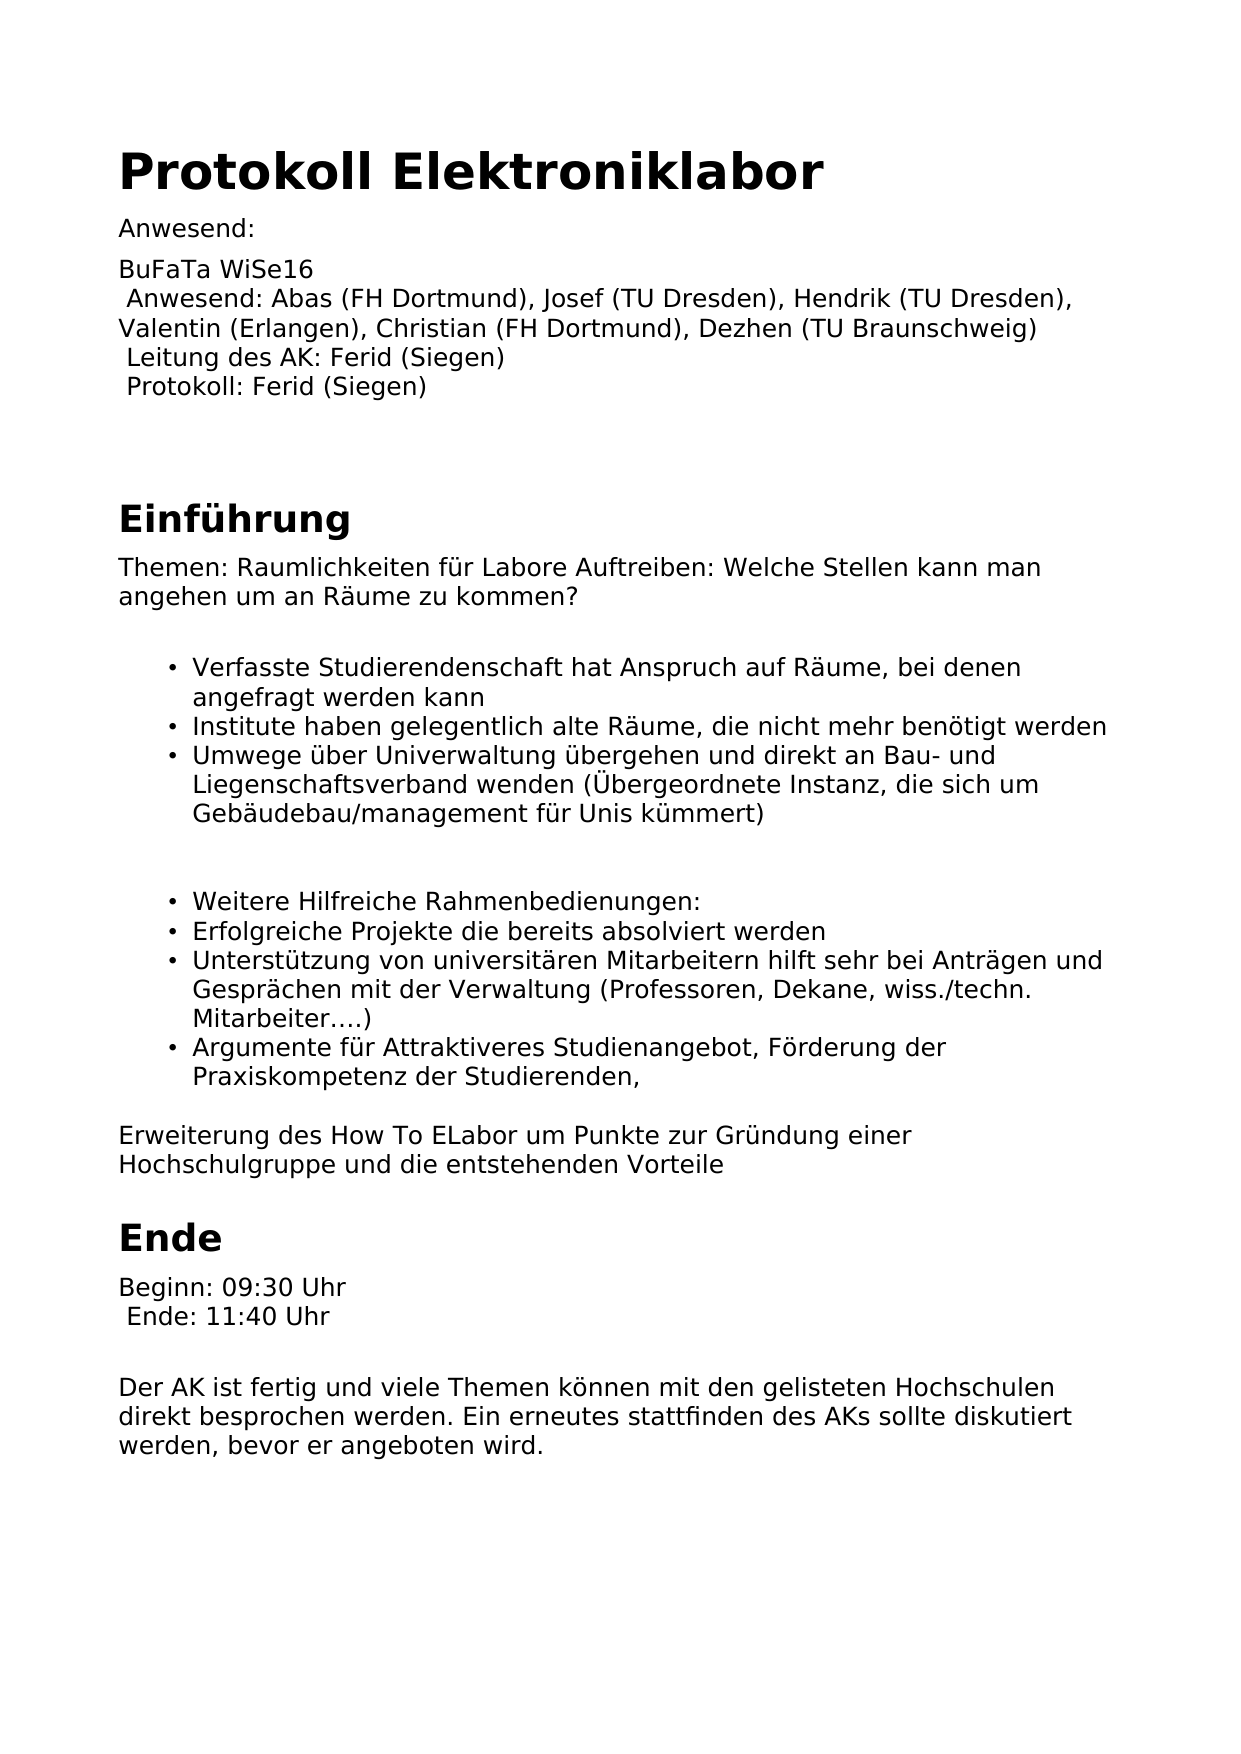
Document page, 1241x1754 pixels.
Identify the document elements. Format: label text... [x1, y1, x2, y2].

subtitle Ende [118, 1217, 1122, 1261]
list Umwege über Univerwaltung übergehen und direkt an Bau- und Liegenschaftsverband wenden (Übergeordnete Instanz, die sich um Gebäudebau/management für Unis kümmert) [177, 741, 1122, 829]
text Beginn: 09:30 Uhr Ende: 11:40 Uhr [118, 1273, 1122, 1361]
text BuFaTa WiSe16 Anwesend: Abas (FH Dortmund), Josef (TU Dresden), Hendrik (TU Dresden), Valentin (Erlangen), Christian (FH Dortmund), Dezhen (TU Braunschweig) Leitung des AK: Ferid (Siegen) Protokoll: Ferid (Siegen) [118, 256, 1122, 460]
text Erweiterung des How To ELabor um Punkte zur Gründung einer Hochschulgruppe und die entstehenden Vorteile [118, 1121, 1122, 1179]
list Verfasste Studierendenschaft hat Anspruch auf Räume, bei denen angefragt werden kann [177, 654, 1122, 712]
subtitle Protokoll Elektroniklabor [118, 143, 1122, 201]
list Argumente für Attraktiveres Studienangebot, Förderung der Praxiskompetenz der Studierenden, [177, 1033, 1122, 1092]
text Anwesend: [118, 214, 1122, 243]
list Weitere Hilfreiche Rahmenbedienungen: [177, 888, 1122, 917]
text Themen: Raumlichkeiten für Labore Auftreiben: Welche Stellen kann man angehen um an Räume zu kommen? [118, 553, 1122, 612]
text Der AK ist fertig und viele Themen können mit den gelisteten Hochschulen direkt besprochen werden. Ein erneutes stattfinden des AKs sollte diskutiert werden, bevor er angeboten wird. [118, 1373, 1122, 1461]
list Unterstützung von universitären Mitarbeitern hilft sehr bei Anträgen und Gesprächen mit der Verwaltung (Professoren, Dekane, wiss./techn. Mitarbeiter….) [177, 946, 1122, 1033]
subtitle Einführung [118, 497, 1122, 541]
list Erfolgreiche Projekte die bereits absolviert werden [177, 917, 1122, 946]
list Institute haben gelegentlich alte Räume, die nicht mehr benötigt werden [177, 712, 1122, 741]
